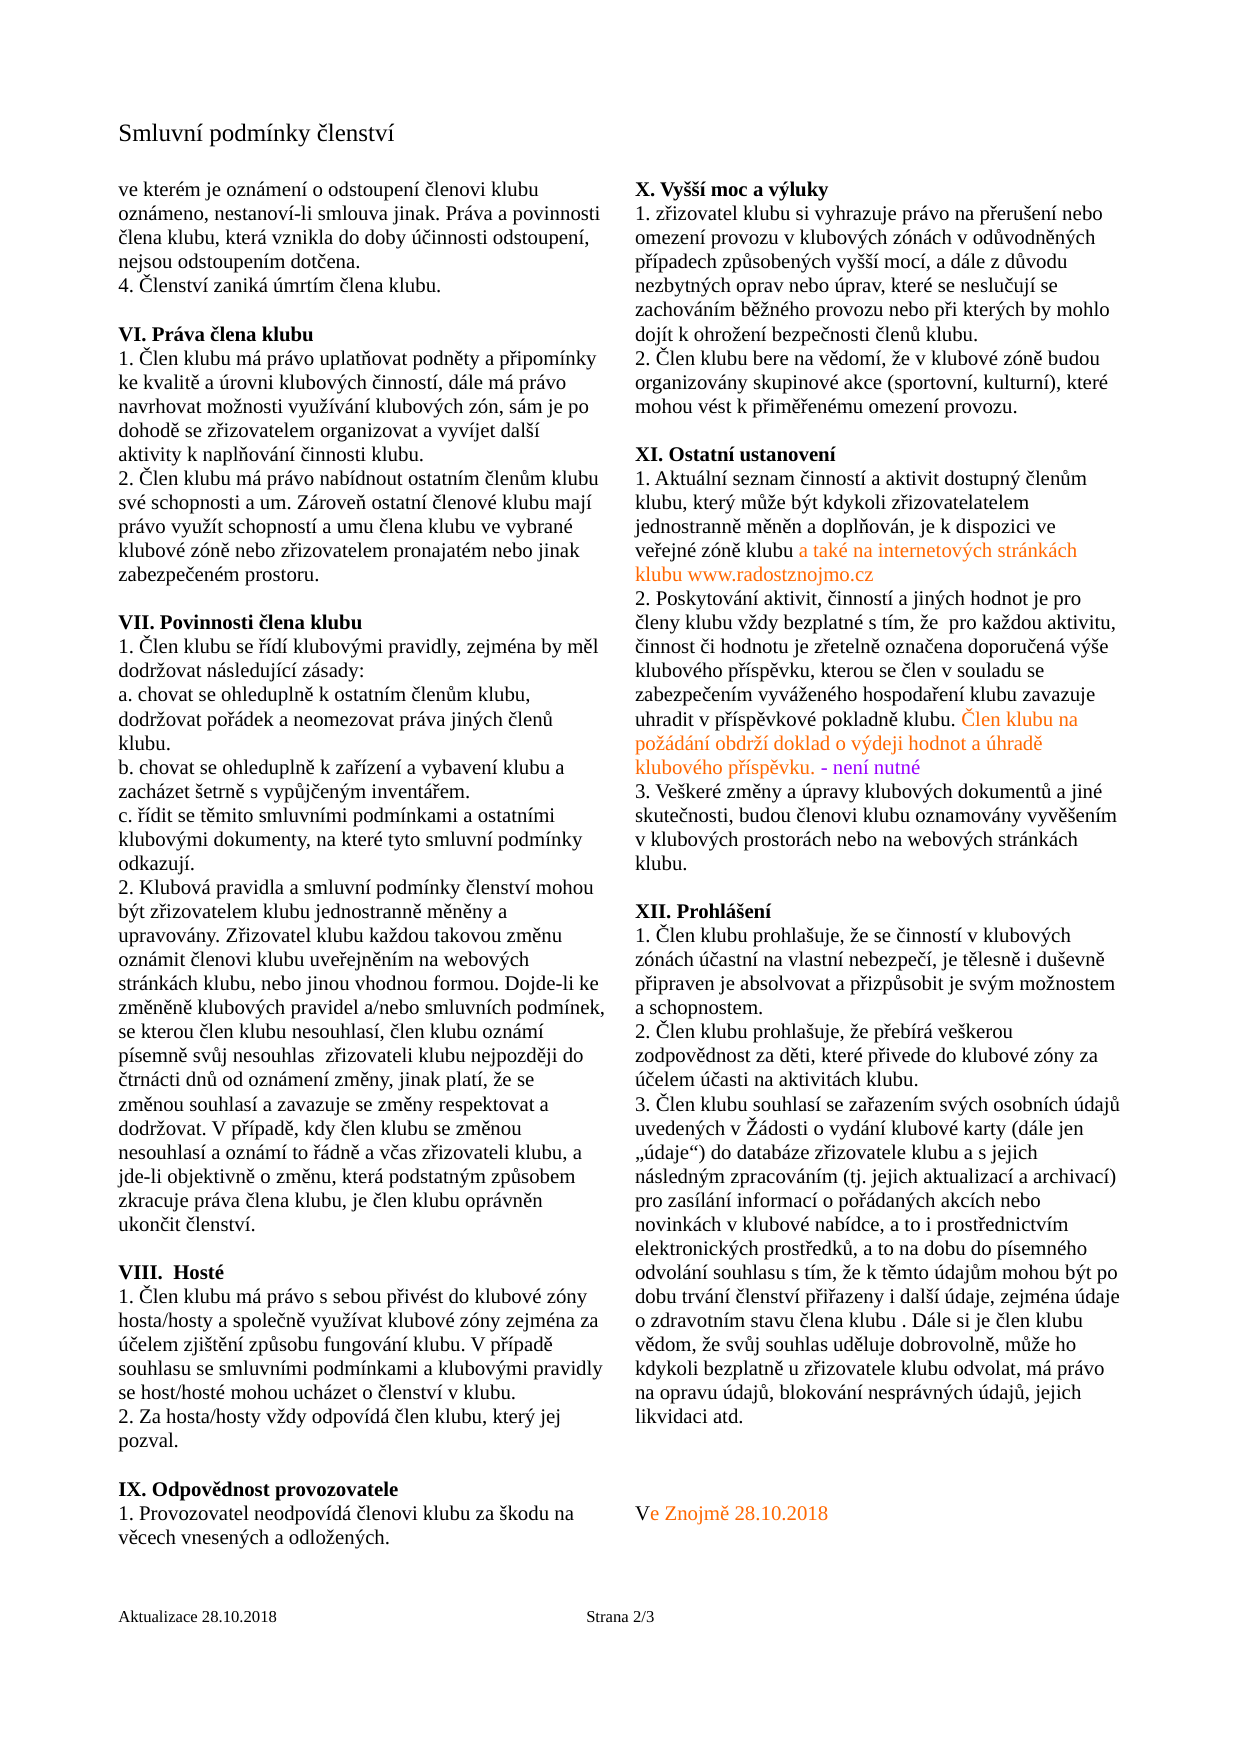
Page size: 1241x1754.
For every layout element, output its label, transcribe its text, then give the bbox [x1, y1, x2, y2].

text 1. Člen klubu má právo uplatňovat podněty a připomínky ke kvalitě a úrovni klubových činností, dále má právo navrhovat možnosti využívání klubových zón, sám je po dohodě se zřizovatelem organizovat a vyvíjet další aktivity k naplňování činnosti klubu. [118, 346, 605, 466]
text ve kterém je oznámení o odstoupení členovi klubu oznámeno, nestanoví-li smlouva jinak. Práva a povinnosti člena klubu, která vznikla do doby účinnosti odstoupení, nejsou odstoupením dotčena. [118, 177, 605, 273]
text IX. Odpovědnost provozovatele [118, 1476, 605, 1501]
text 2. Člen klubu má právo nabídnout ostatním členům klubu své schopnosti a um. Zároveň ostatní členové klubu mají právo využít schopností a umu člena klubu ve vybrané klubové zóně nebo zřizovatelem pronajatém nebo jinak zabezpečeném prostoru. [118, 466, 605, 586]
text 1. Člen klubu se řídí klubovými pravidly, zejména by měl dodržovat následující zásady: [118, 634, 605, 682]
text b. chovat se ohleduplně k zařízení a vybavení klubu a zacházet šetrně s vypůjčeným inventářem. [118, 754, 605, 803]
text XI. Ostatní ustanovení [635, 442, 1122, 466]
text 3. Veškeré změny a úpravy klubových dokumentů a jiné skutečnosti, budou členovi klubu oznamovány vyvěšením v klubových prostorách nebo na webových stránkách klubu. [635, 779, 1122, 875]
text c. řídit se těmito smluvními podmínkami a ostatními klubovými dokumenty, na které tyto smluvní podmínky odkazují. [118, 803, 605, 875]
text 3. Člen klubu souhlasí se zařazením svých osobních údajů uvedených v Žádosti o vydání klubové karty (dále jen „údaje“) do databáze zřizovatele klubu a s jejich následným zpracováním (tj. jejich aktualizací a archivací) pro zasílání informací o pořádaných akcích nebo novinkách v klubové nabídce, a to i prostřednictvím elektronických prostředků, a to na dobu do písemného odvolání souhlasu s tím, že k těmto údajům mohou být po dobu trvání členství přiřazeny i další údaje, zejména údaje o zdravotním stavu člena klubu . Dále si je člen klubu vědom, že svůj souhlas uděluje dobrovolně, může ho kdykoli bezplatně u zřizovatele klubu odvolat, má právo na opravu údajů, blokování nesprávných údajů, jejich likvidaci atd. [635, 1091, 1122, 1428]
text 2. Poskytování aktivit, činností a jiných hodnot je pro členy klubu vždy bezplatné s tím, že pro každou aktivitu, činnost či hodnotu je zřetelně označena doporučená výše klubového příspěvku, kterou se člen v souladu se zabezpečením vyváženého hospodaření klubu zavazuje uhradit v příspěvkové pokladně klubu. Člen klubu na požádání obdrží doklad o výdeji hodnot a úhradě klubového příspěvku. - není nutné [635, 586, 1122, 779]
text VI. Práva člena klubu [118, 321, 605, 346]
text 1. Člen klubu má právo s sebou přivést do klubové zóny hosta/hosty a společně využívat klubové zóny zejména za účelem zjištění způsobu fungování klubu. V případě souhlasu se smluvními podmínkami a klubovými pravidly se host/hosté mohou ucházet o členství v klubu. [118, 1284, 605, 1404]
text 2. Člen klubu prohlašuje, že přebírá veškerou zodpovědnost za děti, které přivede do klubové zóny za účelem účasti na aktivitách klubu. [635, 1019, 1122, 1091]
text VII. Povinnosti člena klubu [118, 610, 605, 634]
text 1. Člen klubu prohlašuje, že se činností v klubových zónách účastní na vlastní nebezpečí, je tělesně i duševně připraven je absolvovat a přizpůsobit je svým možnostem a schopnostem. [635, 923, 1122, 1019]
text Ve Znojmě 28.10.2018 [635, 1501, 1122, 1524]
text X. Vyšší moc a výluky [635, 177, 1122, 201]
text 4. Členství zaniká úmrtím člena klubu. [118, 273, 605, 297]
text 1. zřizovatel klubu si vyhrazuje právo na přerušení nebo omezení provozu v klubových zónách v odůvodněných případech způsobených vyšší mocí, a dále z důvodu nezbytných oprav nebo úprav, které se neslučují se zachováním běžného provozu nebo při kterých by mohlo dojít k ohrožení bezpečnosti členů klubu. [635, 201, 1122, 346]
text VIII. Hosté [118, 1260, 605, 1284]
text XII. Prohlášení [635, 899, 1122, 923]
text 2. Klubová pravidla a smluvní podmínky členství mohou být zřizovatelem klubu jednostranně měněny a upravovány. Zřizovatel klubu každou takovou změnu oznámit členovi klubu uveřejněním na webových stránkách klubu, nebo jinou vhodnou formou. Dojde-li ke změněně klubových pravidel a/nebo smluvních podmínek, se kterou člen klubu nesouhlasí, člen klubu oznámí písemně svůj nesouhlas zřizovateli klubu nejpozději do čtrnácti dnů od oznámení změny, jinak platí, že se změnou souhlasí a zavazuje se změny respektovat a dodržovat. V případě, kdy člen klubu se změnou nesouhlasí a oznámí to řádně a včas zřizovateli klubu, a jde-li objektivně o změnu, která podstatným způsobem zkracuje práva člena klubu, je člen klubu oprávněn ukončit členství. [118, 875, 605, 1236]
text 2. Člen klubu bere na vědomí, že v klubové zóně budou organizovány skupinové akce (sportovní, kulturní), které mohou vést k přiměřenému omezení provozu. [635, 346, 1122, 418]
text a. chovat se ohleduplně k ostatním členům klubu, dodržovat pořádek a neomezovat práva jiných členů klubu. [118, 682, 605, 754]
text 2. Za hosta/hosty vždy odpovídá člen klubu, který jej pozval. [118, 1404, 605, 1452]
text 1. Aktuální seznam činností a aktivit dostupný členům klubu, který může být kdykoli zřizovatelatelem jednostranně měněn a doplňován, je k dispozici ve veřejné zóně klubu a také na internetových stránkách klubu www.radostznojmo.cz [635, 466, 1122, 586]
text 1. Provozovatel neodpovídá členovi klubu za škodu na věcech vnesených a odložených. [118, 1501, 605, 1549]
